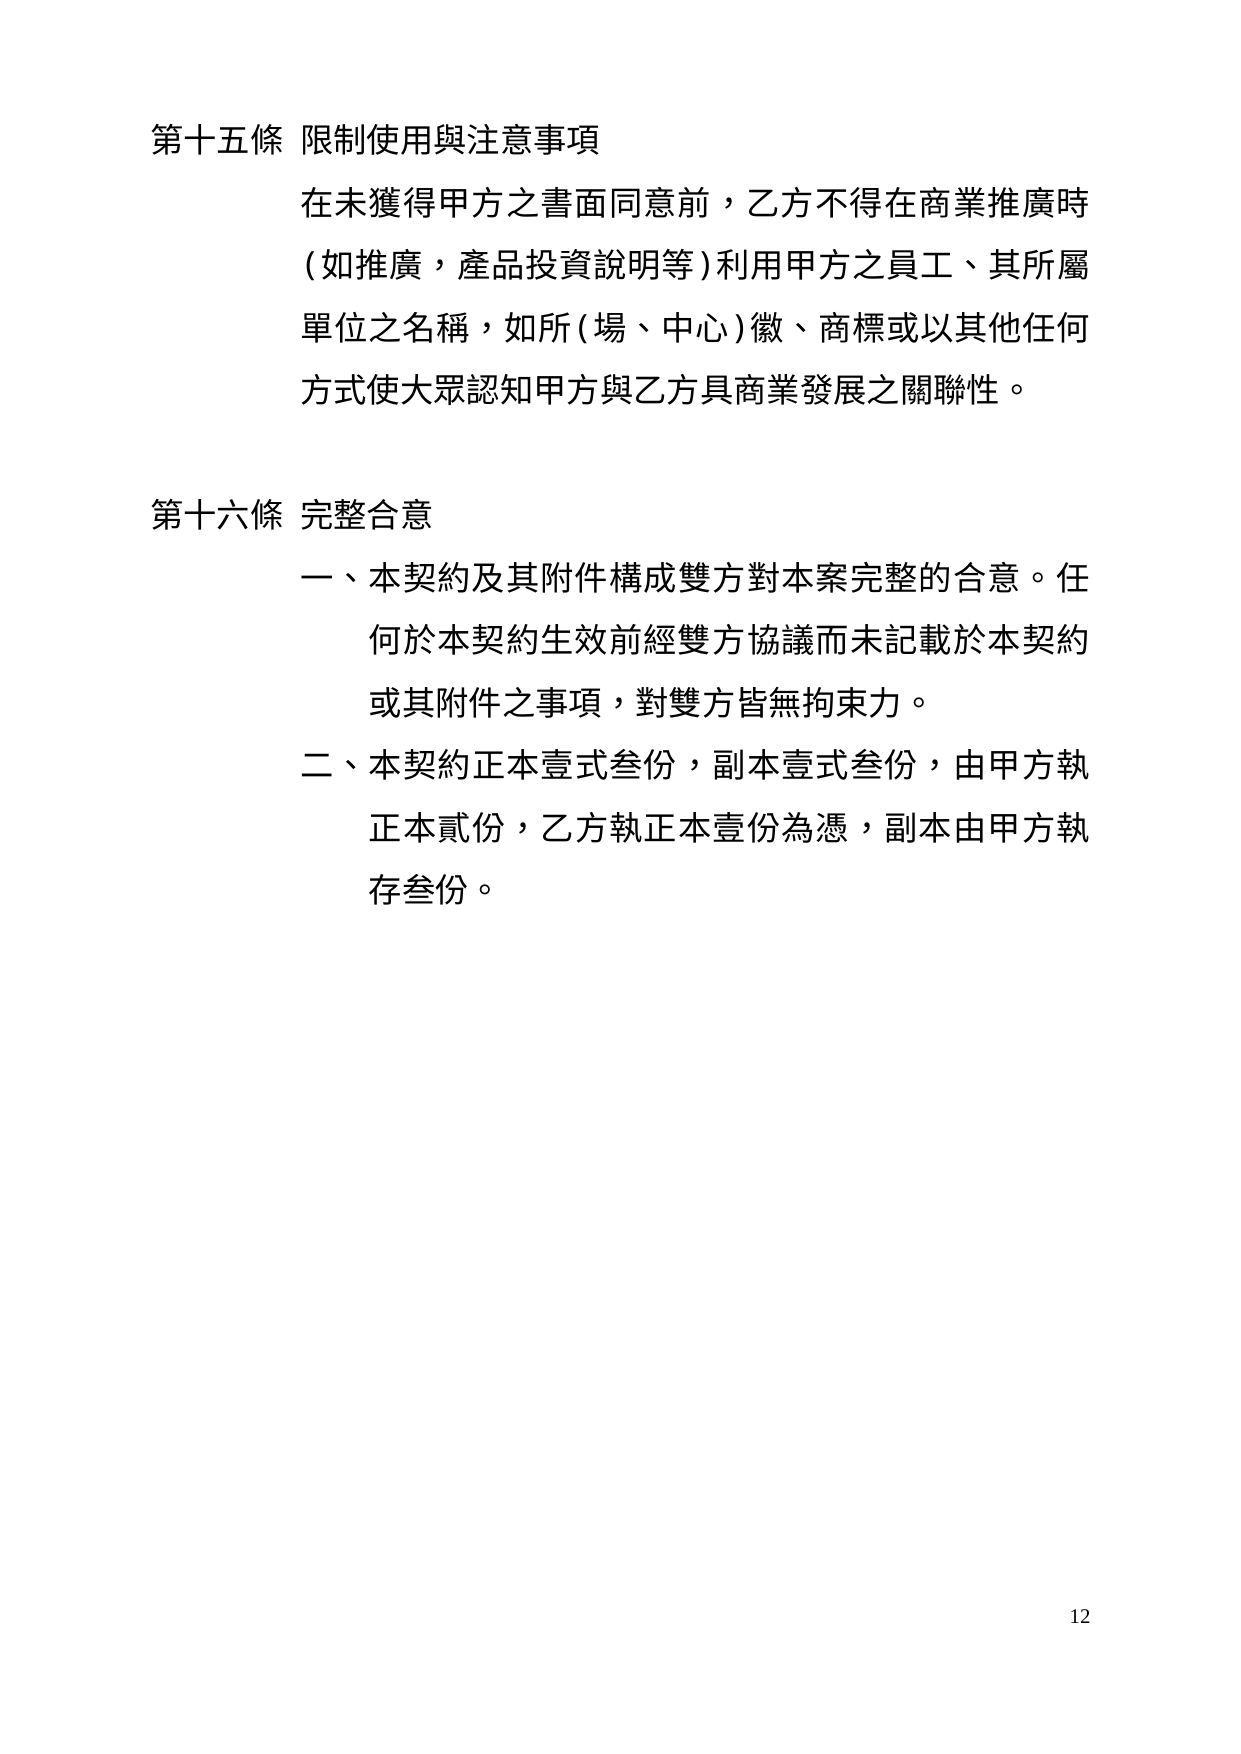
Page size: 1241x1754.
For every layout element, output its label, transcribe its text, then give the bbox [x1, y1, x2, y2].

text 第十五條 限制使用與注意事項 [150, 96, 1090, 159]
text 二、本契約正本壹式叁份，副本壹式叁份，由甲方執正本貳份，乙方執正本壹份為憑，副本由甲方執存叁份。 [300, 721, 1090, 909]
text 在未獲得甲方之書面同意前，乙方不得在商業推廣時(如推廣，產品投資說明等)利用甲方之員工、其所屬單位之名稱，如所(場、中心)徽、商標或以其他任何方式使大眾認知甲方與乙方具商業發展之關聯性。 [300, 159, 1090, 409]
text 一、本契約及其附件構成雙方對本案完整的合意。任何於本契約生效前經雙方協議而未記載於本契約或其附件之事項，對雙方皆無拘束力。 [300, 534, 1090, 721]
text 第十六條 完整合意 [150, 471, 1090, 534]
